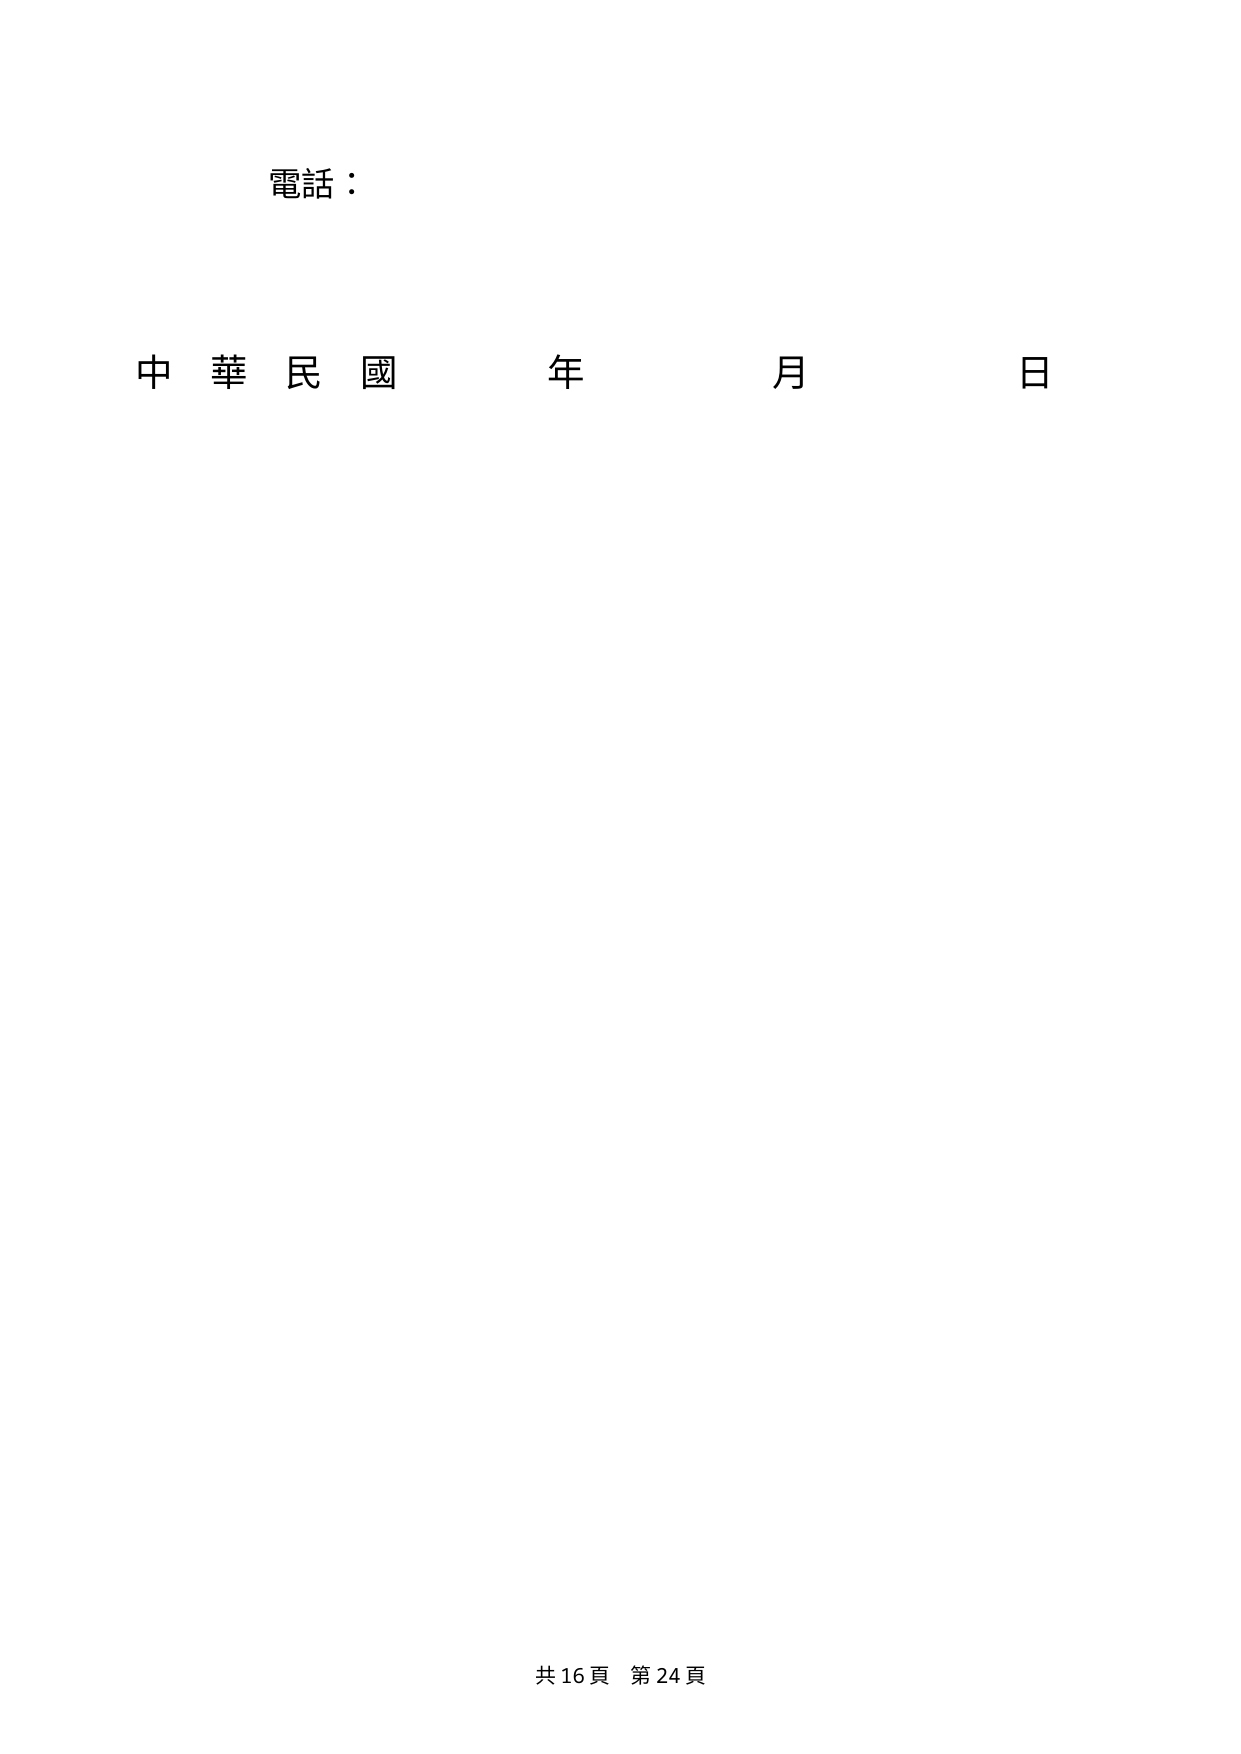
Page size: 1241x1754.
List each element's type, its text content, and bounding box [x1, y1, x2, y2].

text 中 華 民 國 年 月 日 [118, 328, 1122, 391]
text 電話： [118, 141, 1122, 203]
